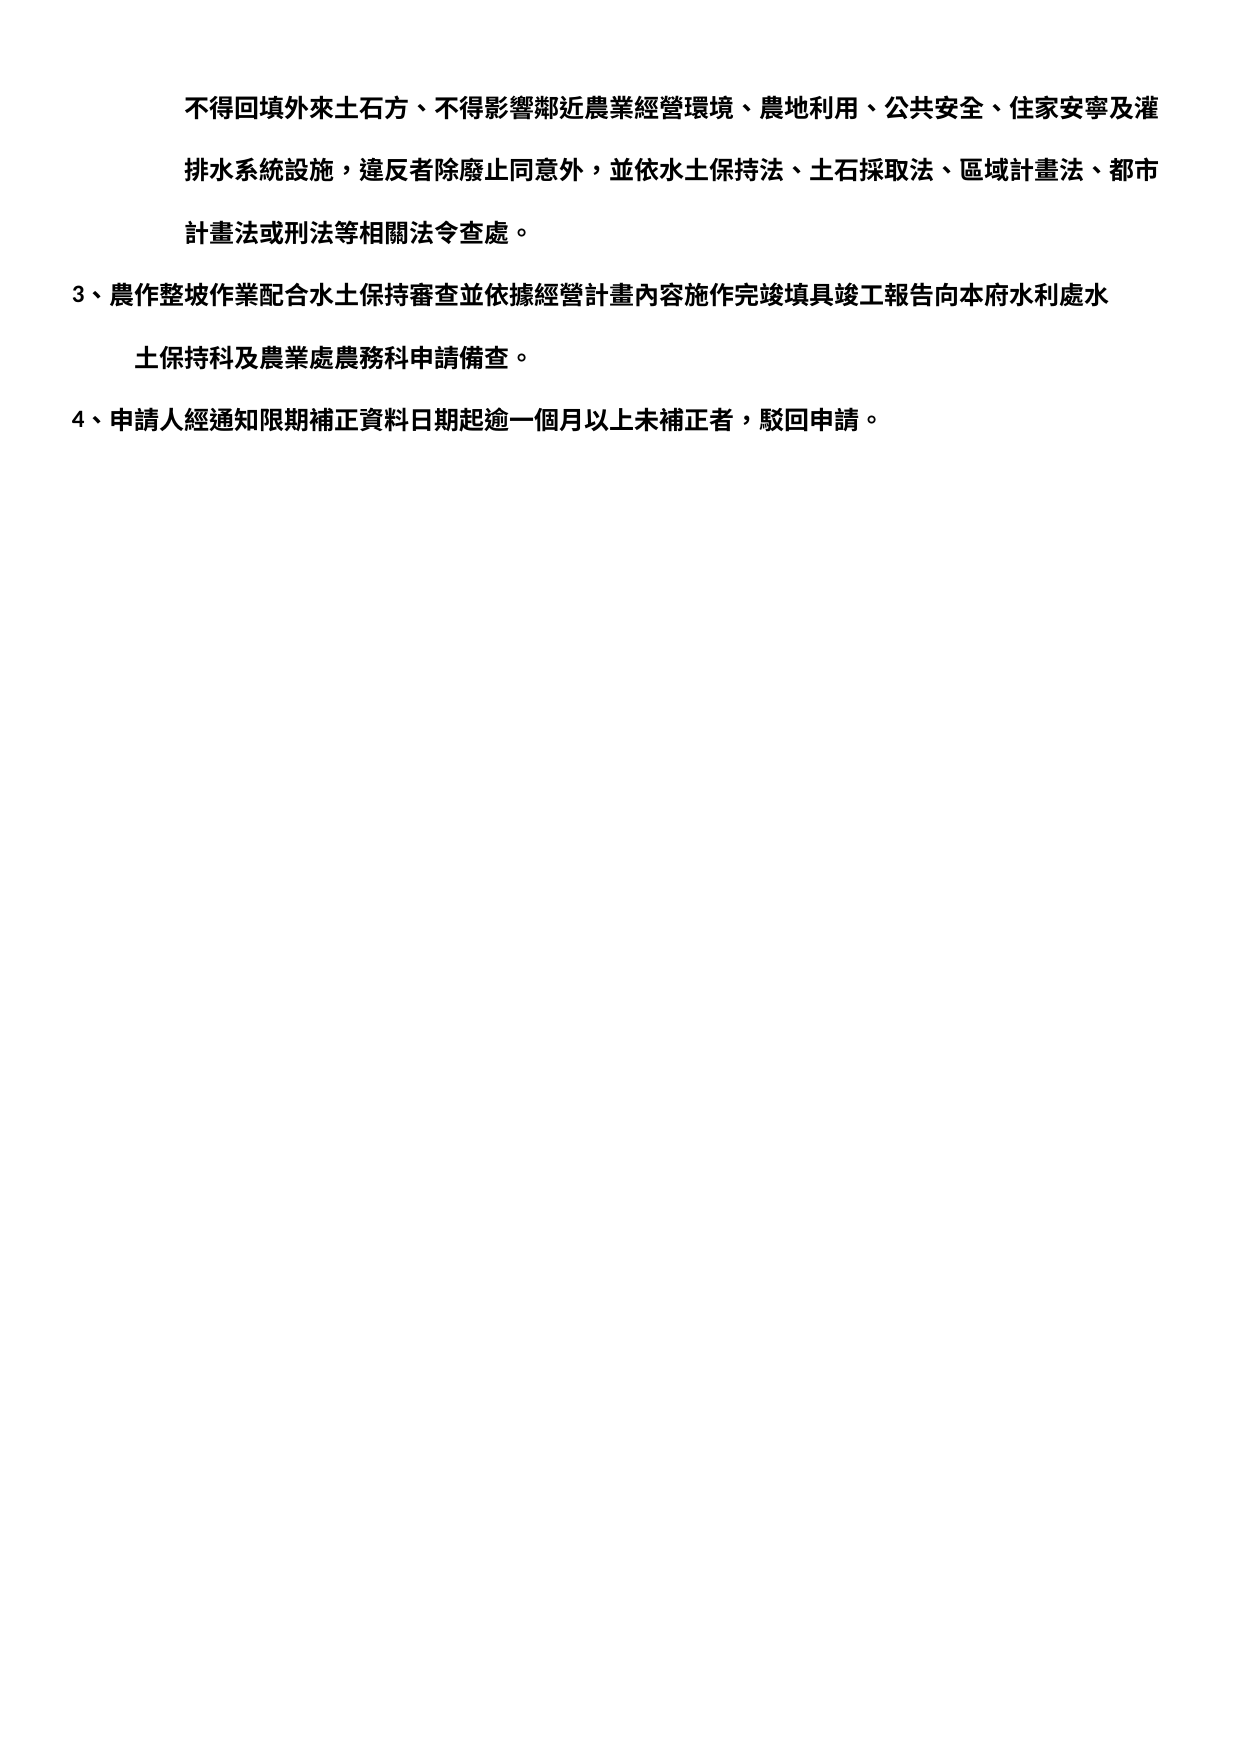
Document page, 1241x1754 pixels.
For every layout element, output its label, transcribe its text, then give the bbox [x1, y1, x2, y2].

list 申請人經通知限期補正資料日期起逾一個月以上未補正者，駁回申請。 [72, 377, 1181, 439]
list 不得回填外來土石方、不得影響鄰近農業經營環境、農地利用、公共安全、住家安寧及灌排水系統設施，違反者除廢止同意外，並依水土保持法、土石採取法、區域計畫法、都市計畫法或刑法等相關法令查處。 [72, 64, 1181, 252]
text 土保持科及農業處農務科申請備查。 [59, 314, 1181, 377]
list 農作整坡作業配合水土保持審查並依據經營計畫內容施作完竣填具竣工報告向本府水利處水 [72, 252, 1181, 314]
